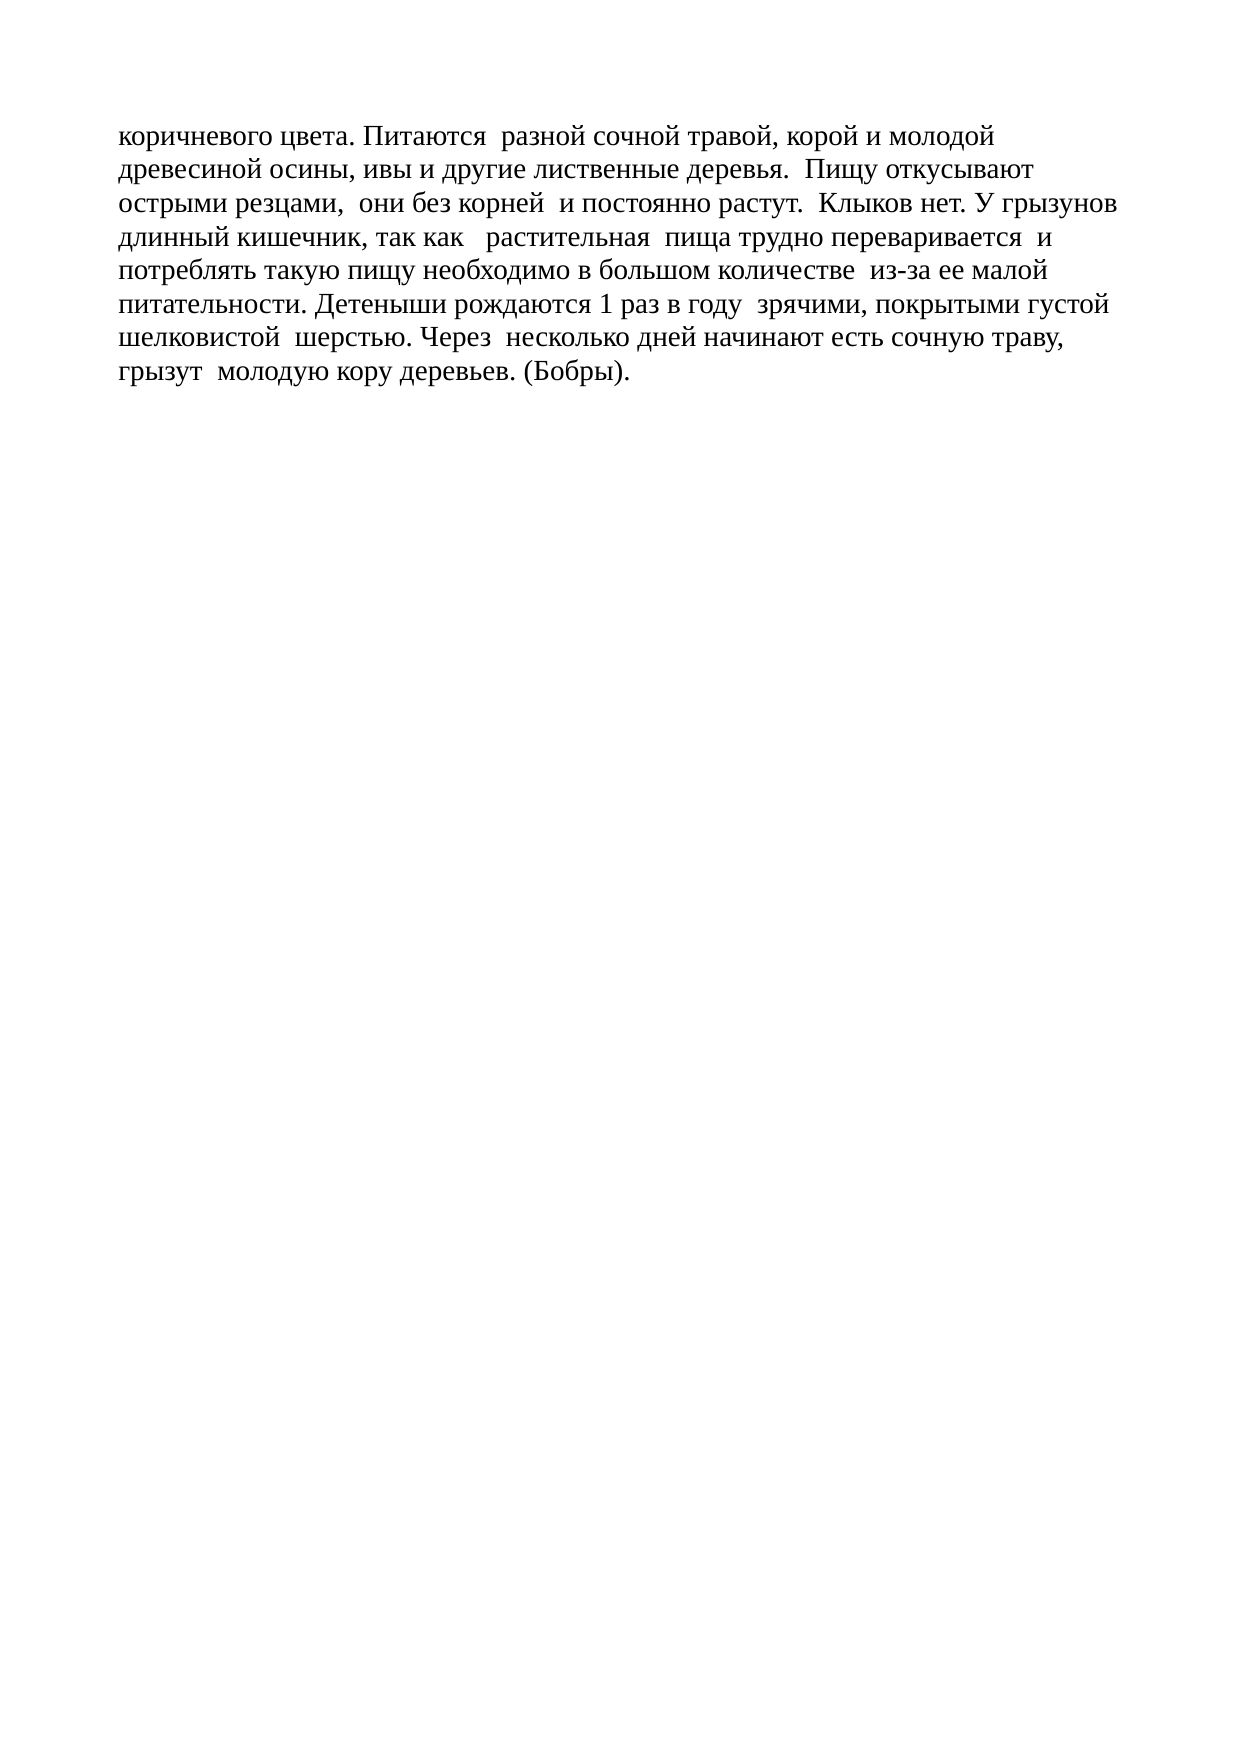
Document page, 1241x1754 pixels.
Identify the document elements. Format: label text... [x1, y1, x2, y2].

text коричневого цвета. Питаются разной сочной травой, корой и молодой древесиной осины, ивы и другие лиственные деревья. Пищу откусывают острыми резцами, они без корней и постоянно растут. Клыков нет. У грызунов длинный кишечник, так как растительная пища трудно переваривается и потреблять такую пищу необходимо в большом количестве из-за ее малой питательности. Детеныши рождаются 1 раз в году зрячими, покрытыми густой шелковистой шерстью. Через несколько дней начинают есть сочную траву, грызут молодую кору деревьев. (Бобры). [118, 118, 1122, 386]
